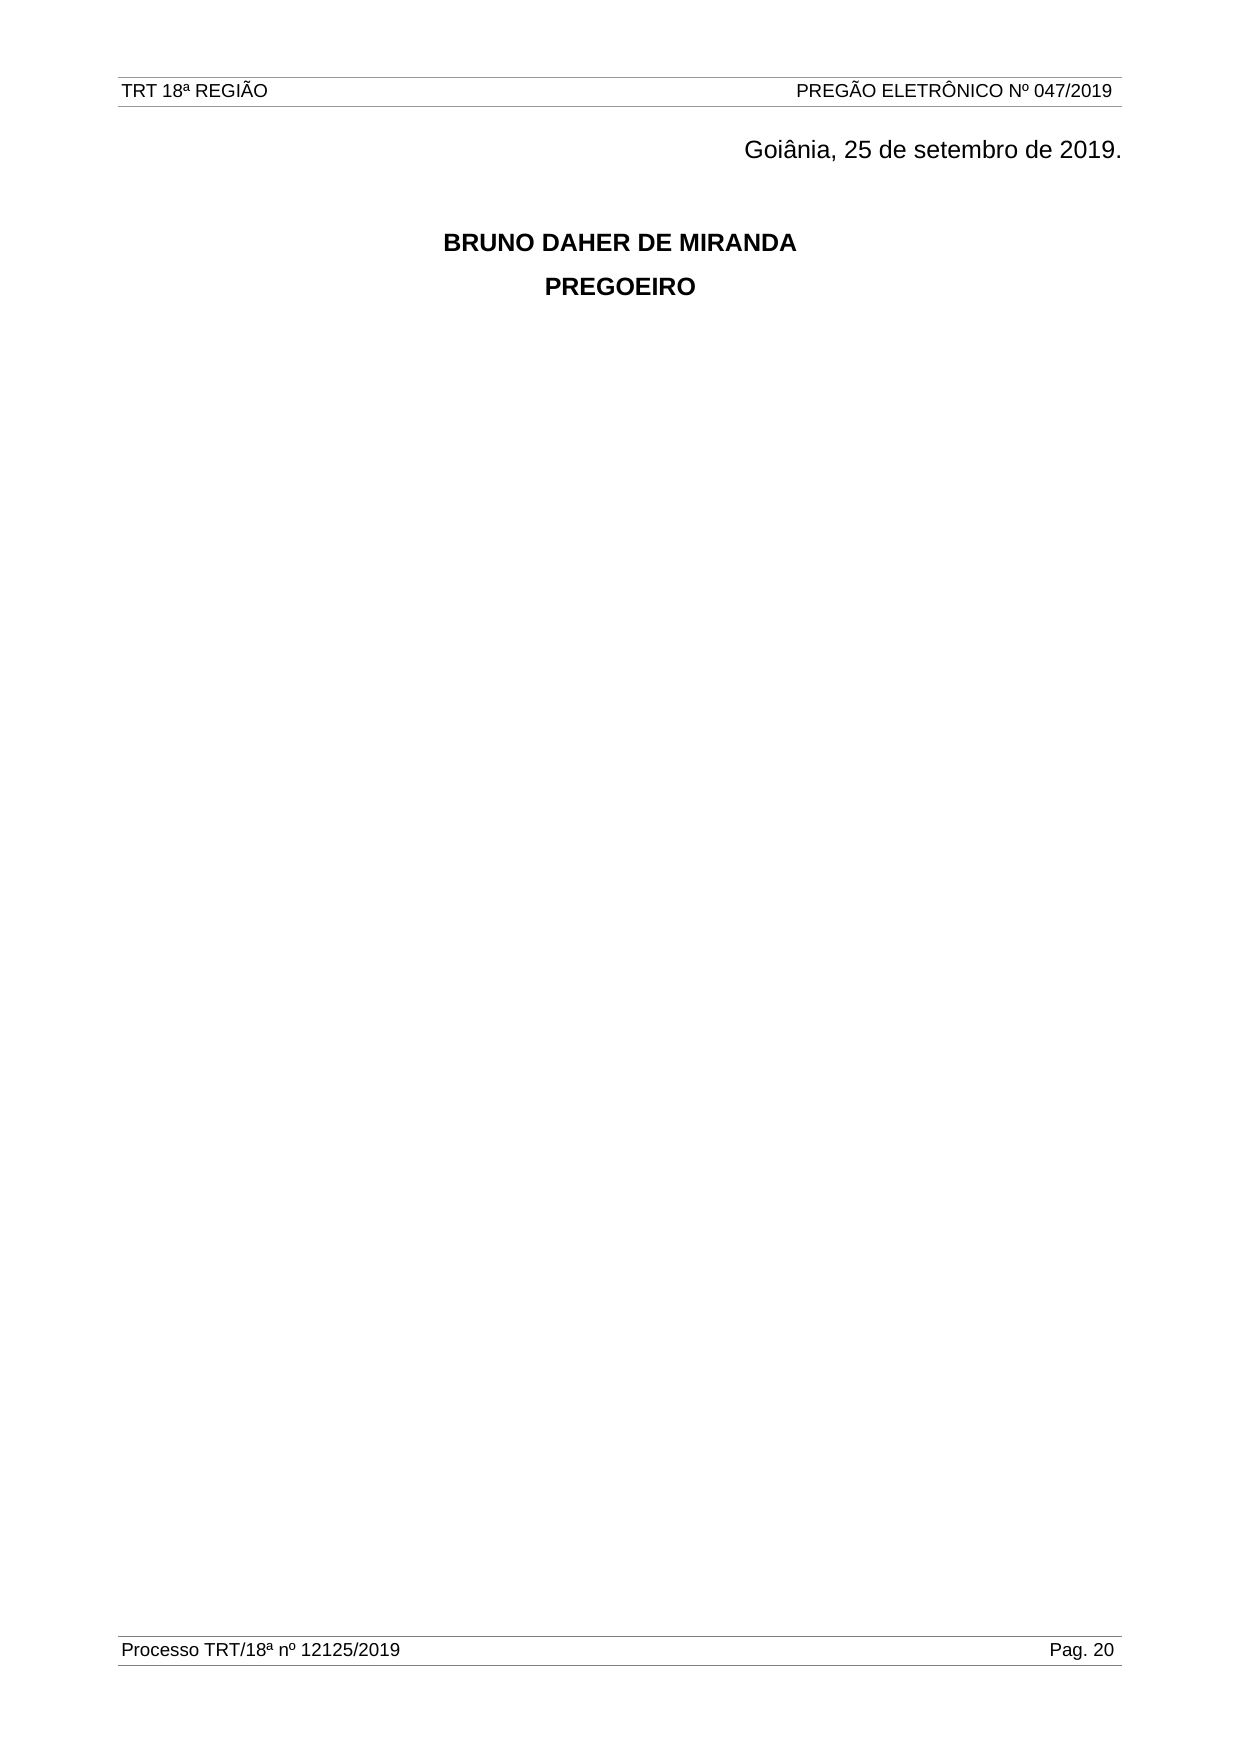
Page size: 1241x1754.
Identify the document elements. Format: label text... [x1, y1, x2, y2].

text Goiânia, 25 de setembro de 2019. [118, 136, 1122, 164]
text BRUNO DAHER DE MIRANDA [118, 228, 1122, 257]
text PREGOEIRO [118, 272, 1122, 300]
